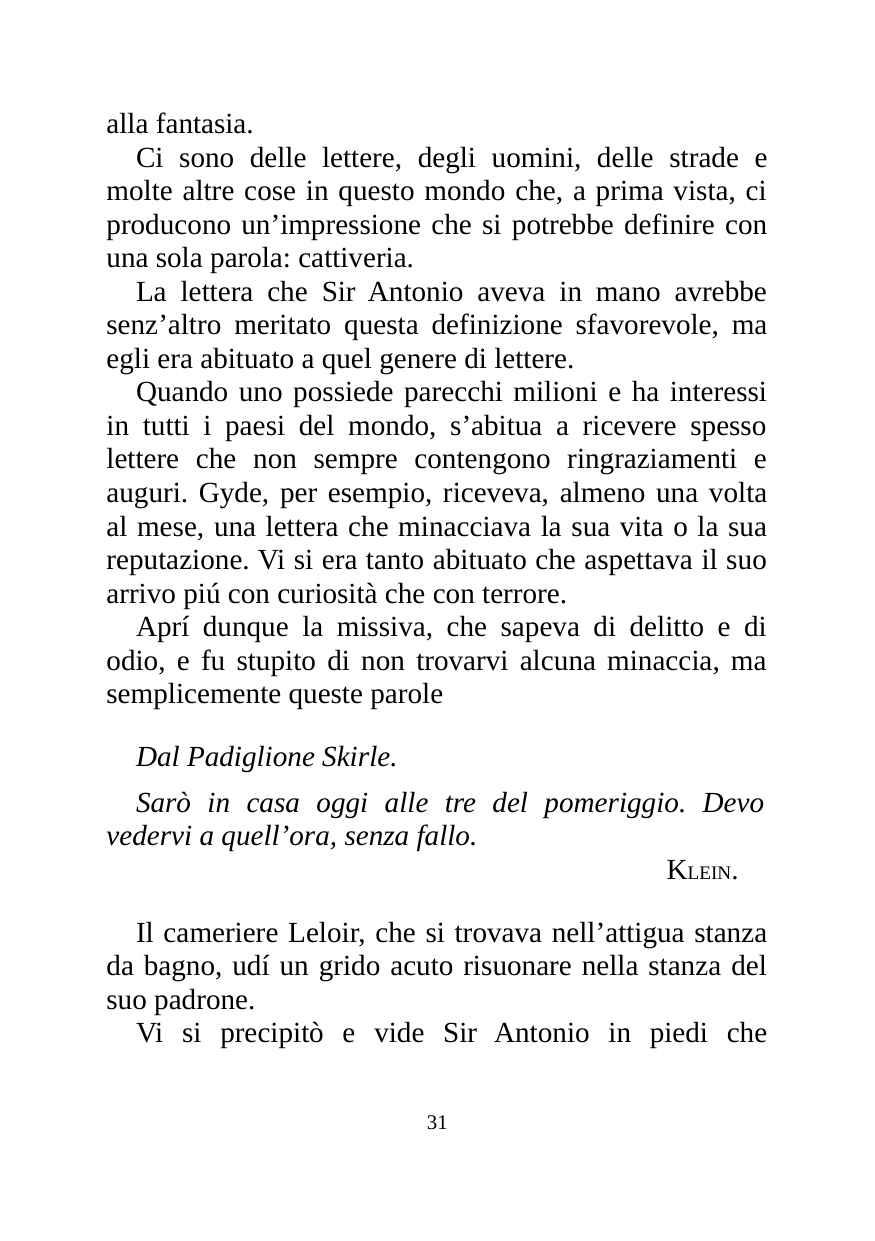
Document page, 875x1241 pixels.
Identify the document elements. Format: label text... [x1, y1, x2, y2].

text Vi si precipitò e vide Sir Antonio in piedi che [106, 1016, 768, 1049]
text Il cameriere Leloir, che si trovava nell’attigua stanza da bagno, udí un grido acuto risuonare nella stanza del suo padrone. [106, 915, 768, 1016]
text Ci sono delle lettere, degli uomini, delle strade e molte altre cose in questo mondo che, a prima vista, ci producono un’impressione che si potrebbe definire con una sola parola: cattiveria. [106, 140, 768, 274]
text Quando uno possiede parecchi milioni e ha interessi in tutti i paesi del mondo, s’abitua a ricevere spesso lettere che non sempre contengono ringraziamenti e auguri. Gyde, per esempio, riceveva, almeno una volta al mese, una lettera che minacciava la sua vita o la sua reputazione. Vi si era tanto abituato che aspettava il suo arrivo piú con curiosità che con terrore. [106, 374, 768, 609]
text Sarò in casa oggi alle tre del pomeriggio. Devo vedervi a quell’ora, senza fallo. [106, 785, 768, 852]
text Klein. [106, 852, 738, 885]
text alla fantasia. [106, 106, 768, 140]
text Aprí dunque la missiva, che sapeva di delitto e di odio, e fu stupito di non trovarvi alcuna minaccia, ma semplicemente queste parole [106, 609, 768, 710]
text La lettera che Sir Antonio aveva in mano avrebbe senz’altro meritato questa definizione sfavorevole, ma egli era abituato a quel genere di lettere. [106, 274, 768, 374]
text Dal Padiglione Skirle. [106, 739, 768, 773]
